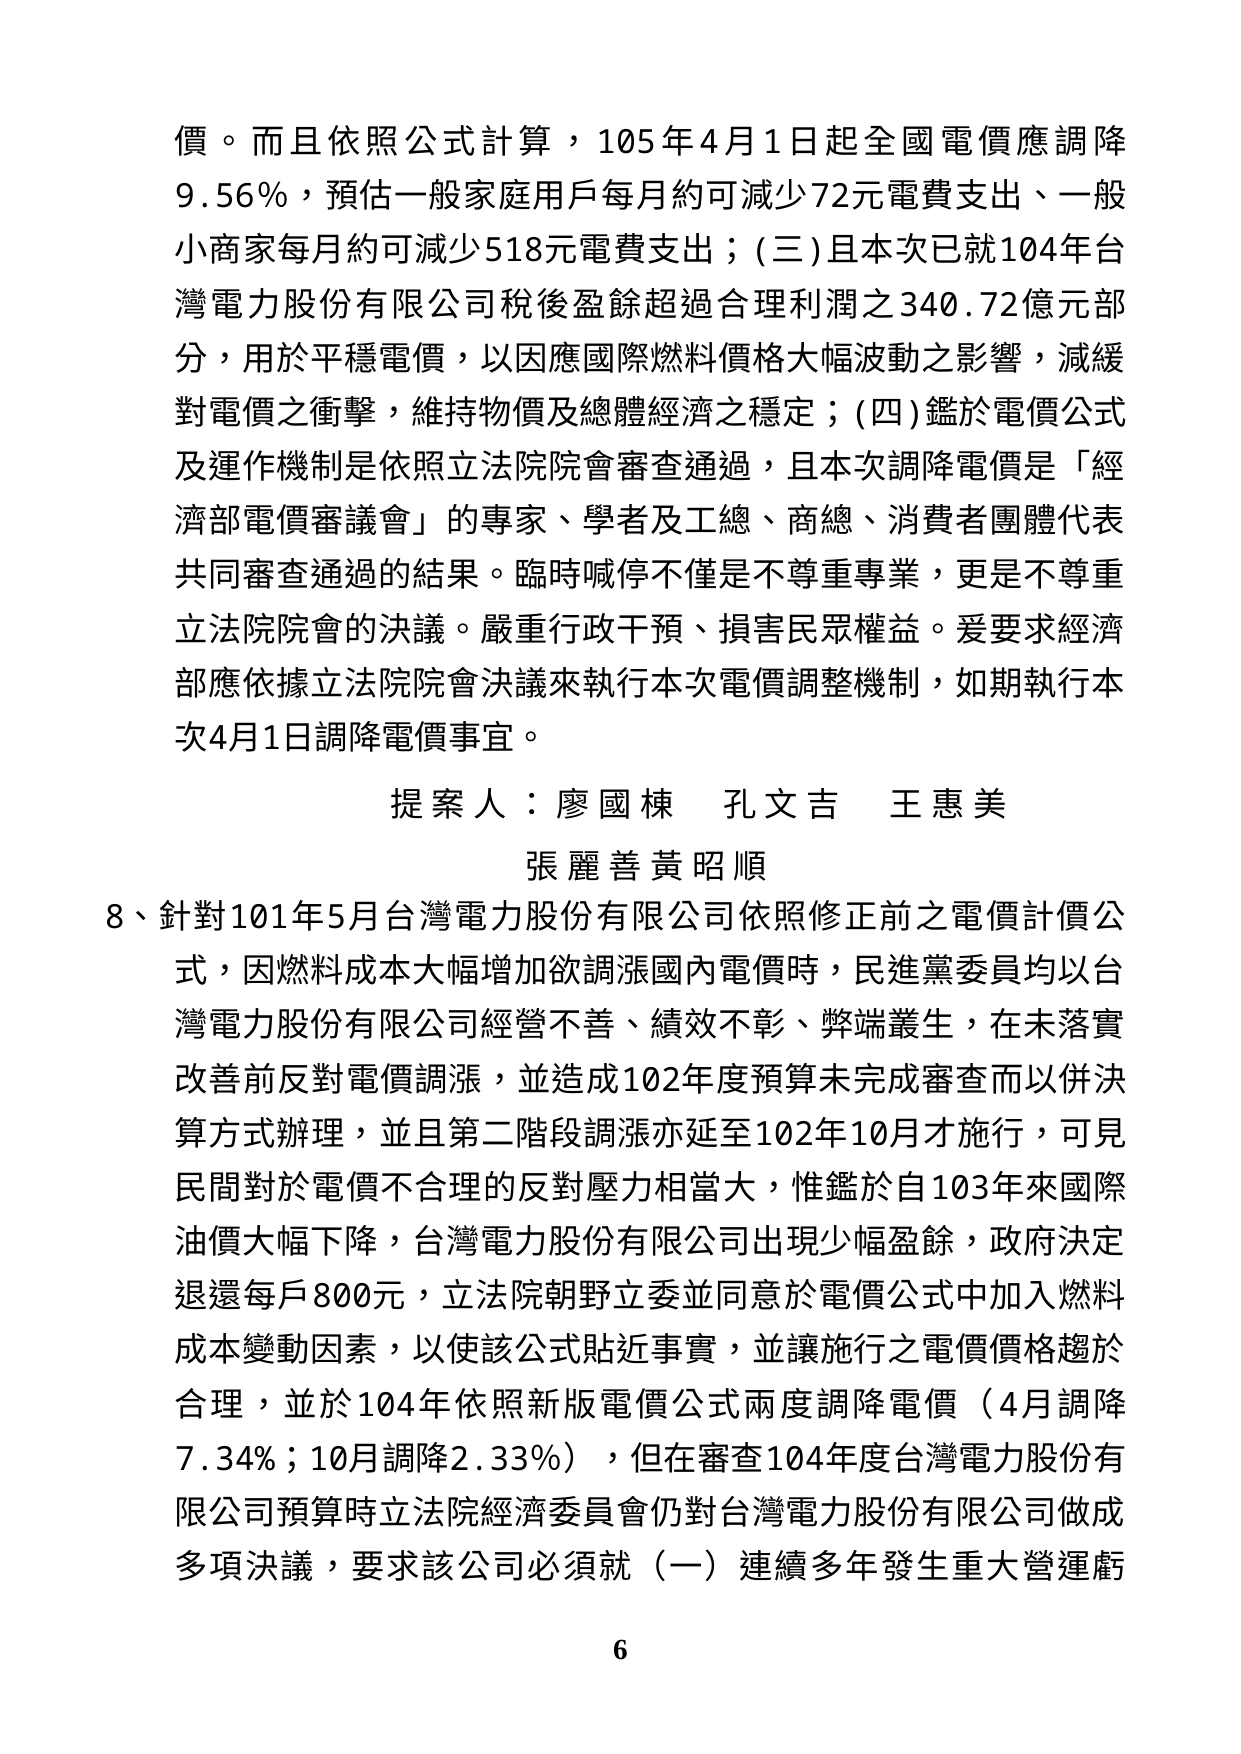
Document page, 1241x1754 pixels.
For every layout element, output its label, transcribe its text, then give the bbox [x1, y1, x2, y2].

list 針對101年5月台灣電力股份有限公司依照修正前之電價計價公式，因燃料成本大幅增加欲調漲國內電價時，民進黨委員均以台灣電力股份有限公司經營不善、績效不彰、弊端叢生，在未落實改善前反對電價調漲，並造成102年度預算未完成審查而以併決算方式辦理，並且第二階段調漲亦延至102年10月才施行，可見民間對於電價不合理的反對壓力相當大，惟鑑於自103年來國際油價大幅下降，台灣電力股份有限公司出現少幅盈餘，政府決定退還每戶800元，立法院朝野立委並同意於電價公式中加入燃料成本變動因素，以使該公式貼近事實，並讓施行之電價價格趨於合理，並於104年依照新版電價公式兩度調降電價（4月調降7.34%；10月調降2.33％），但在審查104年度台灣電力股份有限公司預算時立法院經濟委員會仍對台灣電力股份有限公司做成多項決議，要求該公司必須就（一）連續多年發生重大營運虧 [104, 885, 1127, 1589]
text 提案人：廖國棟 孔文吉 王惠美 張麗善黃昭順 [381, 760, 1032, 885]
list 價。而且依照公式計算，105年4月1日起全國電價應調降9.56％，預估一般家庭用戶每月約可減少72元電費支出、一般小商家每月約可減少518元電費支出；(三)且本次已就104年台灣電力股份有限公司稅後盈餘超過合理利潤之340.72億元部分，用於平穩電價，以因應國際燃料價格大幅波動之影響，減緩對電價之衝擊，維持物價及總體經濟之穩定；(四)鑑於電價公式及運作機制是依照立法院院會審查通過，且本次調降電價是「經濟部電價審議會」的專家、學者及工總、商總、消費者團體代表共同審查通過的結果。臨時喊停不僅是不尊重專業，更是不尊重立法院院會的決議。嚴重行政干預、損害民眾權益。爰要求經濟部應依據立法院院會決議來執行本次電價調整機制，如期執行本次4月1日調降電價事宜。 [104, 110, 1127, 760]
